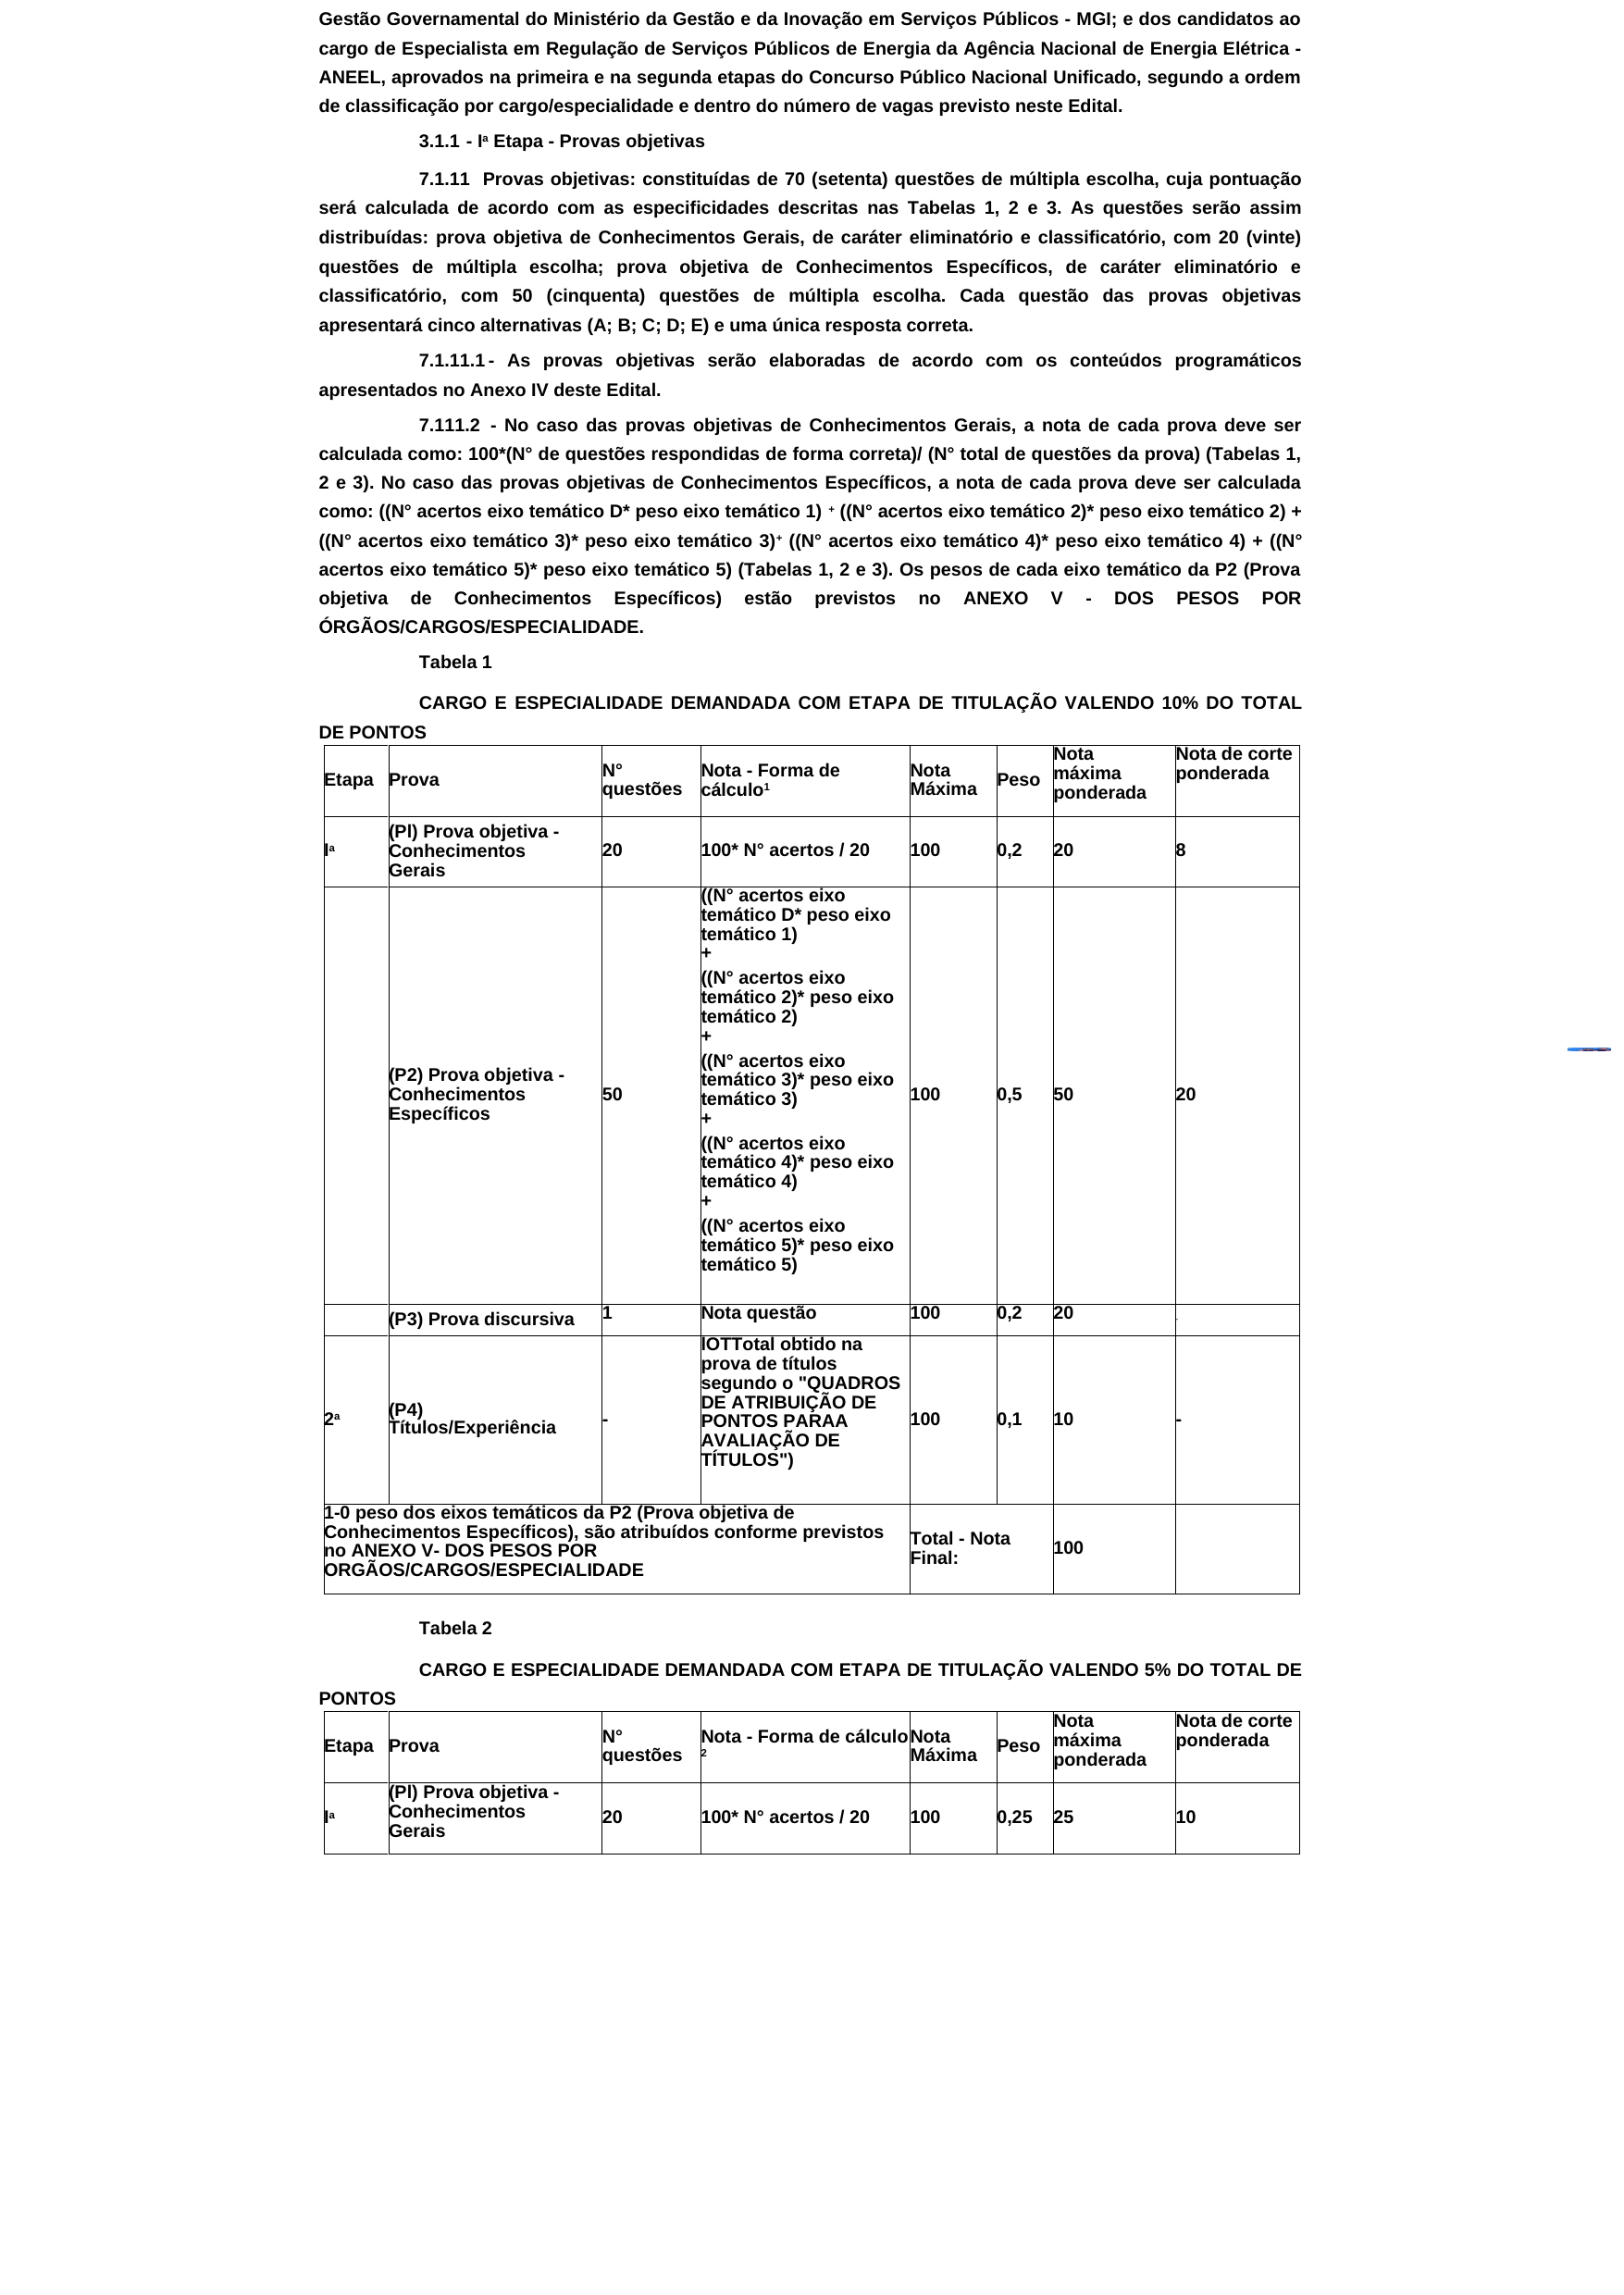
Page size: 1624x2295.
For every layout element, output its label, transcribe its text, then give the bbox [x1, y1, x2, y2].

table_cell 20 [1054, 861, 1175, 887]
table_cell 20 [602, 1827, 700, 1854]
table_cell 25 [1054, 1827, 1175, 1854]
table_cell 1 [602, 1322, 700, 1335]
table_cell 0,2 [998, 817, 1053, 842]
table_header Nota - Forma de cálculo1 [701, 746, 910, 761]
table_header Etapa [325, 1756, 388, 1782]
table_header Prova [390, 1712, 601, 1738]
table_cell 100 [911, 1104, 997, 1304]
table_cell Total - Nota Final: [911, 1505, 1053, 1530]
table_cell 100 [911, 1783, 997, 1809]
table_cell 100 [911, 887, 997, 1086]
table_cell 100 [911, 817, 997, 842]
table_cell 100 [911, 861, 997, 887]
table_cell Total - Nota Final: [911, 1569, 1053, 1594]
text Tabela 1 [318, 653, 1303, 672]
table_cell Ia [325, 1827, 388, 1854]
table_cell 100* N° acertos / 20 [701, 1827, 910, 1854]
table_cell Ia [325, 817, 388, 842]
table_cell 20 [1054, 1322, 1175, 1335]
table_cell 1-0 peso dos eixos temáticos da P2 (Prova objetiva de Conhecimentos Específicos), são atribuídos conforme previstos no ANEXO V- DOS PESOS POR ORGÃOS/CARGOS/ESPECIALIDADE [325, 1581, 910, 1594]
table_cell 10 [1176, 1827, 1299, 1854]
table_header N° questões [602, 1712, 700, 1729]
table_cell 20 [602, 861, 700, 887]
table_cell - [602, 1429, 700, 1504]
table_header Nota - Forma de cálculo 2 [701, 1712, 910, 1728]
table_cell 0,2 [998, 861, 1053, 887]
table_cell 10 [1054, 1336, 1175, 1410]
table_header N° questões [602, 1765, 700, 1782]
table_cell 8 [1176, 861, 1299, 887]
table_cell (P2) Prova objetiva - Conhecimentos Específicos [390, 1124, 601, 1304]
table_header Prova [390, 1756, 601, 1782]
table_cell (Pl) Prova objetiva - Conhecimentos Gerais [390, 880, 601, 887]
table_cell 20 [602, 817, 700, 842]
table_cell 0,5 [998, 1104, 1053, 1304]
picture [1567, 1048, 1612, 1051]
table_cell 100 [911, 1429, 997, 1504]
table_cell 100* N° acertos / 20 [701, 817, 910, 842]
table_header Nota Máxima [911, 1765, 997, 1782]
table_header Peso [998, 789, 1053, 816]
table_cell 0,1 [998, 1429, 1053, 1504]
table_header Nota Máxima [911, 746, 997, 762]
table_cell 100 [1054, 1505, 1175, 1540]
table_cell 50 [1054, 1104, 1175, 1304]
table_cell - [1176, 1323, 1299, 1335]
table_cell - [1176, 1336, 1299, 1410]
table_cell - [1176, 1305, 1299, 1316]
table_cell 100* N° acertos / 20 [701, 861, 910, 887]
table_cell [1176, 1505, 1299, 1594]
table_header N° questões [602, 746, 700, 762]
table_header Nota máxima ponderada [1054, 1769, 1175, 1782]
table_header Etapa [325, 789, 388, 816]
list - Ia Etapa - Provas objetivas [318, 132, 1303, 151]
table_header Nota Máxima [911, 1712, 997, 1729]
text CARGO E ESPECIALIDADE DEMANDADA COM ETAPA DE TITULAÇÃO VALENDO 5% DO TOTAL DE PONTOS [318, 1653, 1303, 1711]
table_cell 0,1 [998, 1336, 1053, 1410]
table_cell 10 [1054, 1429, 1175, 1504]
text Gestão Governamental do Ministério da Gestão e da Inovação em Serviços Públicos - MGI; e dos candidatos ao cargo de Especialista em Regulação de Serviços Públicos de Energia da Agência Nacional de Energia Elétrica - ANEEL, aprovados na primeira e na segunda etapas do Concurso Público Nacional Unificado, segundo a ordem de classificação por cargo/especialidade e dentro do número de vagas previsto neste Edital. [318, 3, 1303, 118]
table_cell 25 [1054, 1783, 1175, 1809]
table_cell (P4) Títulos/Experiência [390, 1438, 601, 1504]
table_cell 2a [325, 1336, 388, 1410]
table_cell 20 [1176, 1104, 1299, 1304]
table_header Nota de corte ponderada [1176, 1750, 1299, 1782]
table_cell ((N° acertos eixo temático D* peso eixo temático 1) + ((N° acertos eixo temático 2)* peso eixo temático 2) + ((N° acertos eixo temático 3)* peso eixo temático 3) + ((N° acertos eixo temático 4)* peso eixo temático 4) + ((N° acertos eixo temático 5)* peso eixo temático 5) [701, 1275, 910, 1304]
table_cell Nota questão [701, 1322, 910, 1335]
table_header Nota - Forma de cálculo 2 [701, 1767, 910, 1782]
table_cell 50 [602, 887, 700, 1086]
table_cell 0,25 [998, 1827, 1053, 1854]
table_cell 20 [1176, 887, 1299, 1086]
table_cell - [602, 1336, 700, 1410]
table_cell 0,25 [998, 1783, 1053, 1809]
table_header Peso [998, 1712, 1053, 1738]
table_cell 100* N° acertos / 20 [701, 1783, 910, 1809]
table_cell 20 [1054, 817, 1175, 842]
table_cell 100 [911, 1336, 997, 1410]
table_cell 0,5 [998, 887, 1053, 1086]
table_header N° questões [602, 799, 700, 816]
table_header Prova [390, 746, 601, 771]
text CARGO E ESPECIALIDADE DEMANDADA COM ETAPA DE TITULAÇÃO VALENDO 10% DO TOTAL DE PONTOS [318, 686, 1303, 745]
table_cell (P2) Prova objetiva - Conhecimentos Específicos [390, 887, 601, 1066]
table_cell [325, 1305, 388, 1335]
table_cell 8 [1176, 817, 1299, 842]
table_header Peso [998, 1756, 1053, 1782]
table_cell 100 [1054, 1557, 1175, 1594]
table_cell [325, 887, 388, 1304]
table_cell Ia [325, 861, 388, 887]
list - No caso das provas objetivas de Conhecimentos Gerais, a nota de cada prova deve ser calculada como: 100*(N° de questões respondidas de forma correta)/ (N° total de questões da prova) (Tabelas 1, 2 e 3). No caso das provas objetivas de Conhecimentos Específicos, a nota de cada prova deve ser calculada como: ((N° acertos eixo temático D* peso eixo temático 1) + ((N° acertos eixo temático 2)* peso eixo temático 2) + ((N° acertos eixo temático 3)* peso eixo temático 3)+ ((N° acertos eixo temático 4)* peso eixo temático 4) + ((N° acertos eixo temático 5)* peso eixo temático 5) (Tabelas 1, 2 e 3). Os pesos de cada eixo temático da P2 (Prova objetiva de Conhecimentos Específicos) estão previstos no ANEXO V - DOS PESOS POR ÓRGÃOS/CARGOS/ESPECIALIDADE. [318, 408, 1303, 639]
table_cell (P3) Prova discursiva [390, 1329, 601, 1335]
table_cell (Pl) Prova objetiva - Conhecimentos Gerais [390, 1841, 601, 1854]
table_cell 100 [911, 1827, 997, 1854]
table_cell 0,2 [998, 1322, 1053, 1335]
table_header Prova [390, 789, 601, 816]
table_cell 100 [911, 1322, 997, 1335]
table_header Peso [998, 746, 1053, 771]
table_cell (Pl) Prova objetiva - Conhecimentos Gerais [390, 817, 601, 822]
table_header Nota máxima ponderada [1054, 803, 1175, 816]
table_header Nota - Forma de cálculo1 [701, 800, 910, 816]
table_header Etapa [325, 1712, 388, 1738]
text Tabela 2 [318, 1620, 1303, 1639]
table_cell 50 [602, 1104, 700, 1304]
table_cell 2a [325, 1429, 388, 1504]
table_cell Ia [325, 1783, 388, 1809]
table_cell 20 [602, 1783, 700, 1809]
table_cell (P4) Títulos/Experiência [390, 1336, 601, 1401]
table_cell lOTTotal obtido na prova de títulos segundo o "QUADROS DE ATRIBUIÇÃO DE PONTOS PARAA AVALIAÇÃO DE TÍTULOS") [701, 1470, 910, 1504]
table_cell (P3) Prova discursiva [390, 1305, 601, 1310]
list Provas objetivas: constituídas de 70 (setenta) questões de múltipla escolha, cuja pontuação será calculada de acordo com as especificidades descritas nas Tabelas 1, 2 e 3. As questões serão assim distribuídas: prova objetiva de Conhecimentos Gerais, de caráter eliminatório e classificatório, com 20 (vinte) questões de múltipla escolha; prova objetiva de Conhecimentos Específicos, de caráter eliminatório e classificatório, com 50 (cinquenta) questões de múltipla escolha. Cada questão das provas objetivas apresentará cinco alternativas (A; B; C; D; E) e uma única resposta correta. [318, 162, 1303, 338]
table_cell 50 [1054, 887, 1175, 1086]
table_header Nota Máxima [911, 799, 997, 816]
table_cell - [1176, 1429, 1299, 1504]
table_cell 10 [1176, 1783, 1299, 1809]
list - As provas objetivas serão elaboradas de acordo com os conteúdos programáticos apresentados no Anexo IV deste Edital. [318, 343, 1303, 402]
table_header Etapa [325, 746, 388, 771]
table_header Nota de corte ponderada [1176, 784, 1299, 816]
